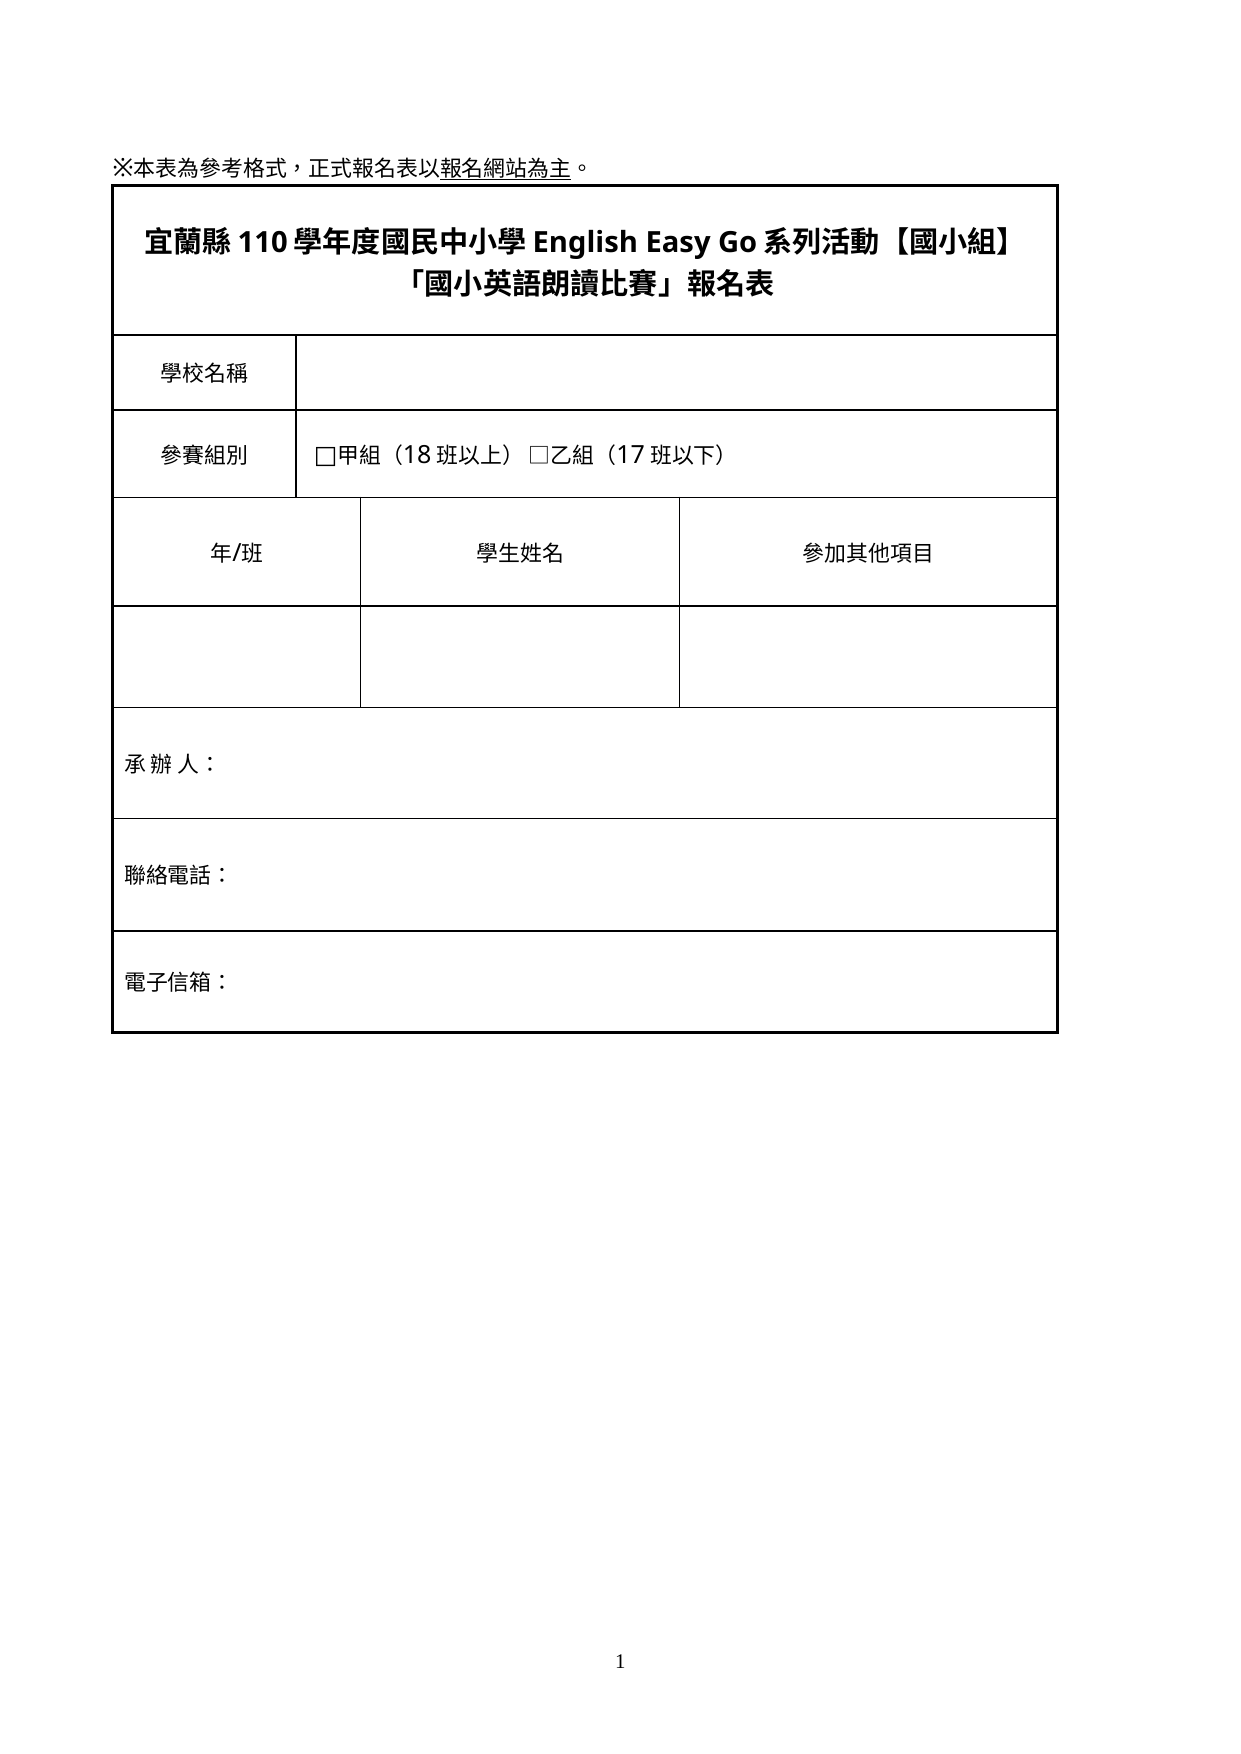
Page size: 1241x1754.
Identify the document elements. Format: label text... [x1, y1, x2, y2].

table_cell 參加其他項目 [680, 498, 1056, 605]
table_cell 學生姓名 [361, 498, 679, 605]
table_cell 參賽組別 [114, 411, 295, 497]
table_cell 學校名稱 [114, 336, 295, 409]
table_cell [297, 336, 1056, 409]
table_cell 聯絡電話： [114, 819, 1056, 930]
text ※本表為參考格式，正式報名表以報名網站為主。 [112, 150, 1128, 184]
table_cell [361, 607, 679, 707]
table_cell 承 辦 人： [114, 708, 1056, 817]
table_cell [680, 607, 1056, 707]
table_cell [114, 607, 360, 707]
table_cell □甲組（18班以上） □乙組（17班以下） [297, 411, 1056, 497]
table_cell 年/班 [114, 498, 360, 605]
table_cell 電子信箱： [114, 932, 1056, 1031]
table_header 宜蘭縣110學年度國民中小學English Easy Go系列活動【國小組】 「國小英語朗讀比賽」報名表 [114, 187, 1056, 334]
